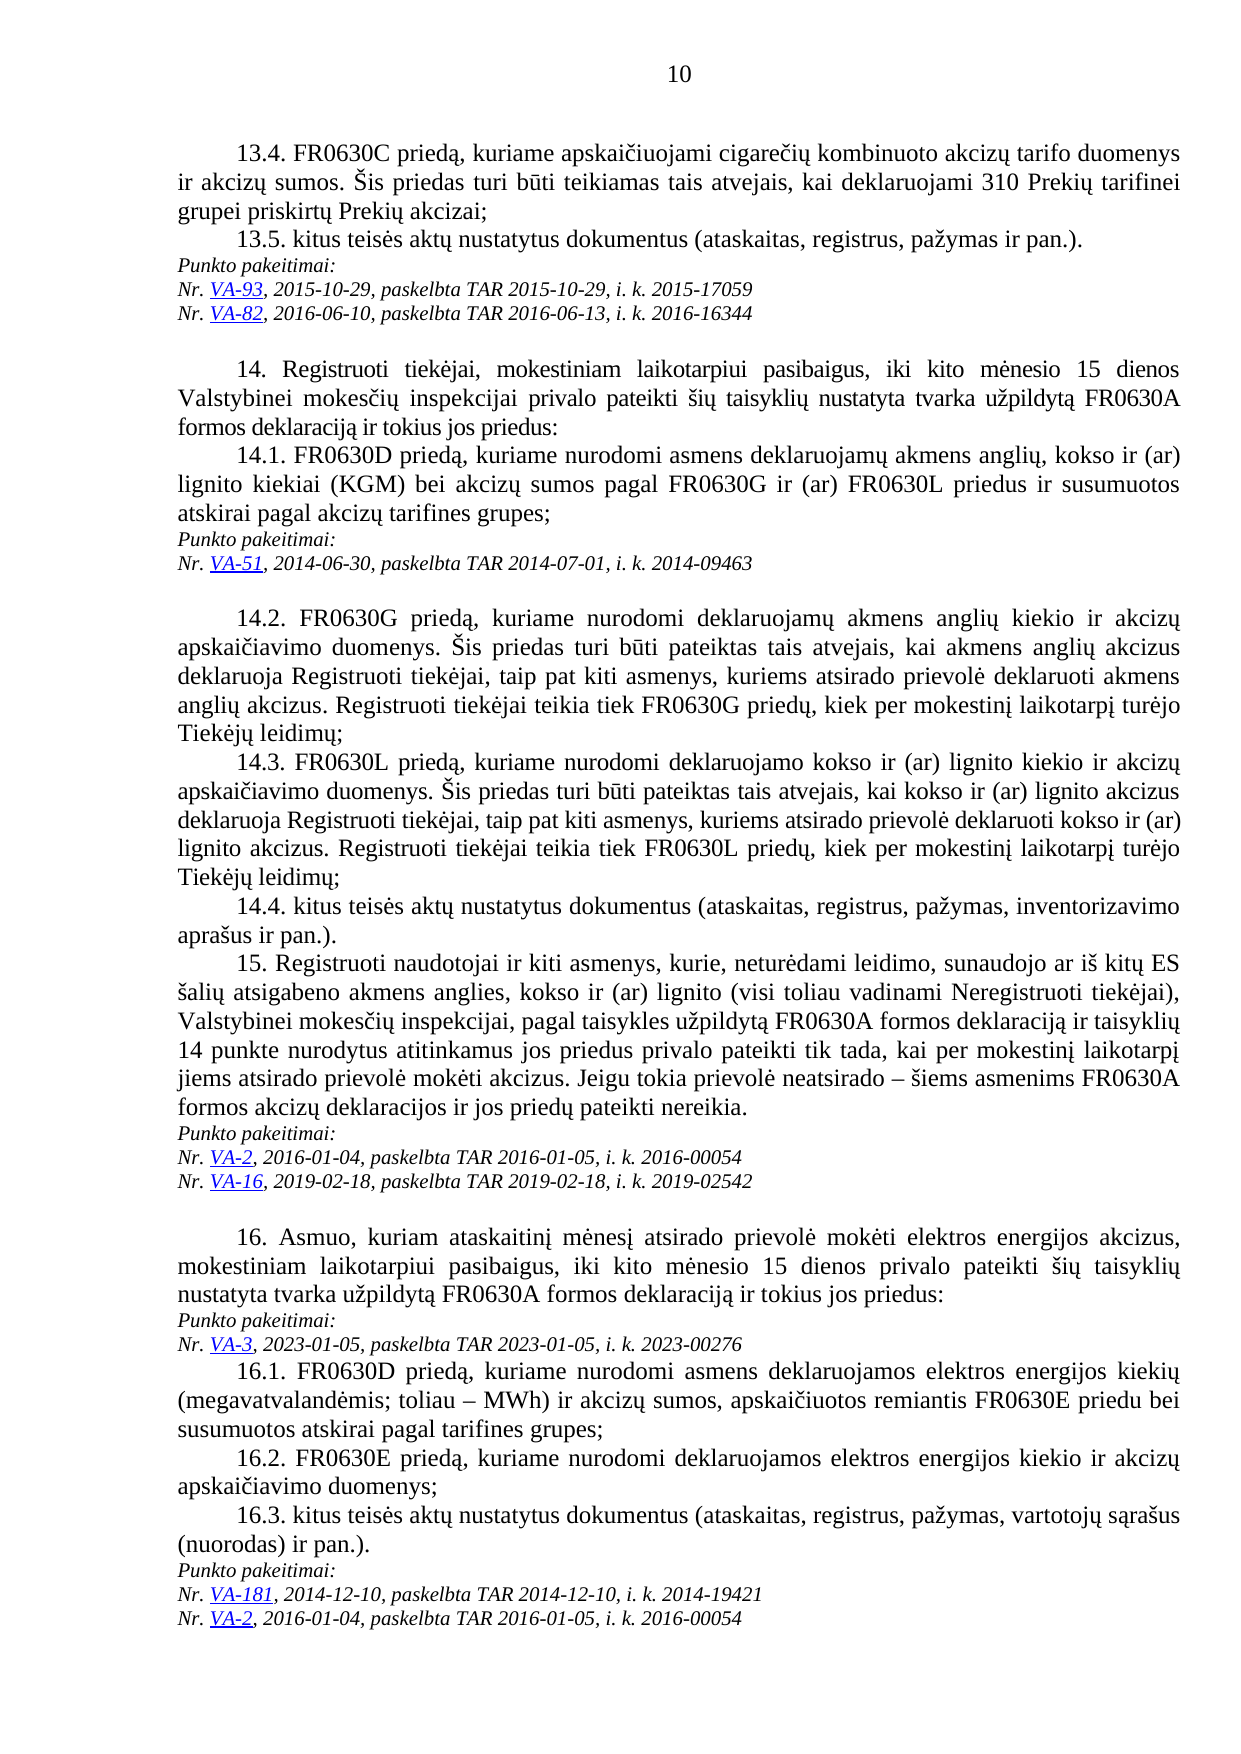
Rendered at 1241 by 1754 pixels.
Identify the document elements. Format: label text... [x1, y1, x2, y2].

text Nr. VA-181, 2014-12-10, paskelbta TAR 2014-12-10, i. k. 2014-19421 [177, 1582, 1181, 1606]
text Punkto pakeitimai: [177, 1121, 1181, 1145]
text Punkto pakeitimai: [177, 1308, 1181, 1332]
text 14.2. FR0630G priedą, kuriame nurodomi deklaruojamų akmens anglių kiekio ir akcizų apskaičiavimo duomenys. Šis priedas turi būti pateiktas tais atvejais, kai akmens anglių akcizus deklaruoja Registruoti tiekėjai, taip pat kiti asmenys, kuriems atsirado prievolė deklaruoti akmens anglių akcizus. Registruoti tiekėjai teikia tiek FR0630G priedų, kiek per mokestinį laikotarpį turėjo Tiekėjų leidimų; [177, 603, 1181, 747]
text Nr. VA-2, 2016-01-04, paskelbta TAR 2016-01-05, i. k. 2016-00054 [177, 1606, 1181, 1630]
text 14.4. kitus teisės aktų nustatytus dokumentus (ataskaitas, registrus, pažymas, inventorizavimo aprašus ir pan.). [177, 891, 1181, 948]
text Nr. VA-3, 2023-01-05, paskelbta TAR 2023-01-05, i. k. 2023-00276 [177, 1332, 1181, 1356]
text 13.4. FR0630C priedą, kuriame apskaičiuojami cigarečių kombinuoto akcizų tarifo duomenys ir akcizų sumos. Šis priedas turi būti teikiamas tais atvejais, kai deklaruojami 310 Prekių tarifinei grupei priskirtų Prekių akcizai; [177, 138, 1181, 224]
text Punkto pakeitimai: [177, 253, 1181, 277]
text Nr. VA-82, 2016-06-10, paskelbta TAR 2016-06-13, i. k. 2016-16344 [177, 301, 1181, 325]
text Nr. VA-16, 2019-02-18, paskelbta TAR 2019-02-18, i. k. 2019-02542 [177, 1169, 1181, 1193]
text 15. Registruoti naudotojai ir kiti asmenys, kurie, neturėdami leidimo, sunaudojo ar iš kitų ES šalių atsigabeno akmens anglies, kokso ir (ar) lignito (visi toliau vadinami Neregistruoti tiekėjai), Valstybinei mokesčių inspekcijai, pagal taisykles užpildytą FR0630A formos deklaraciją ir taisyklių 14 punkte nurodytus atitinkamus jos priedus privalo pateikti tik tada, kai per mokestinį laikotarpį jiems atsirado prievolė mokėti akcizus. Jeigu tokia prievolė neatsirado – šiems asmenims FR0630A formos akcizų deklaracijos ir jos priedų pateikti nereikia. [177, 948, 1181, 1121]
text Punkto pakeitimai: [177, 1558, 1181, 1582]
text Nr. VA-93, 2015-10-29, paskelbta TAR 2015-10-29, i. k. 2015-17059 [177, 277, 1181, 301]
text 14.3. FR0630L priedą, kuriame nurodomi deklaruojamo kokso ir (ar) lignito kiekio ir akcizų apskaičiavimo duomenys. Šis priedas turi būti pateiktas tais atvejais, kai kokso ir (ar) lignito akcizus deklaruoja Registruoti tiekėjai, taip pat kiti asmenys, kuriems atsirado prievolė deklaruoti kokso ir (ar) lignito akcizus. Registruoti tiekėjai teikia tiek FR0630L priedų, kiek per mokestinį laikotarpį turėjo Tiekėjų leidimų; [177, 747, 1181, 891]
text 16.1. FR0630D priedą, kuriame nurodomi asmens deklaruojamos elektros energijos kiekių (megavatvalandėmis; toliau – MWh) ir akcizų sumos, apskaičiuotos remiantis FR0630E priedu bei susumuotos atskirai pagal tarifines grupes; [177, 1356, 1181, 1443]
text 13.5. kitus teisės aktų nustatytus dokumentus (ataskaitas, registrus, pažymas ir pan.). [177, 224, 1181, 253]
text 14. Registruoti tiekėjai, mokestiniam laikotarpiui pasibaigus, iki kito mėnesio 15 dienos Valstybinei mokesčių inspekcijai privalo pateikti šių taisyklių nustatyta tvarka užpildytą FR0630A formos deklaraciją ir tokius jos priedus: [177, 354, 1181, 440]
text 14.1. FR0630D priedą, kuriame nurodomi asmens deklaruojamų akmens anglių, kokso ir (ar) lignito kiekiai (KGM) bei akcizų sumos pagal FR0630G ir (ar) FR0630L priedus ir susumuotos atskirai pagal akcizų tarifines grupes; [177, 440, 1181, 527]
text Nr. VA-51, 2014-06-30, paskelbta TAR 2014-07-01, i. k. 2014-09463 [177, 551, 1181, 575]
text Nr. VA-2, 2016-01-04, paskelbta TAR 2016-01-05, i. k. 2016-00054 [177, 1145, 1181, 1169]
text 16.2. FR0630E priedą, kuriame nurodomi deklaruojamos elektros energijos kiekio ir akcizų apskaičiavimo duomenys; [177, 1443, 1181, 1500]
text 16. Asmuo, kuriam ataskaitinį mėnesį atsirado prievolė mokėti elektros energijos akcizus, mokestiniam laikotarpiui pasibaigus, iki kito mėnesio 15 dienos privalo pateikti šių taisyklių nustatyta tvarka užpildytą FR0630A formos deklaraciją ir tokius jos priedus: [177, 1222, 1181, 1308]
text 16.3. kitus teisės aktų nustatytus dokumentus (ataskaitas, registrus, pažymas, vartotojų sąrašus (nuorodas) ir pan.). [177, 1500, 1181, 1558]
text Punkto pakeitimai: [177, 527, 1181, 551]
